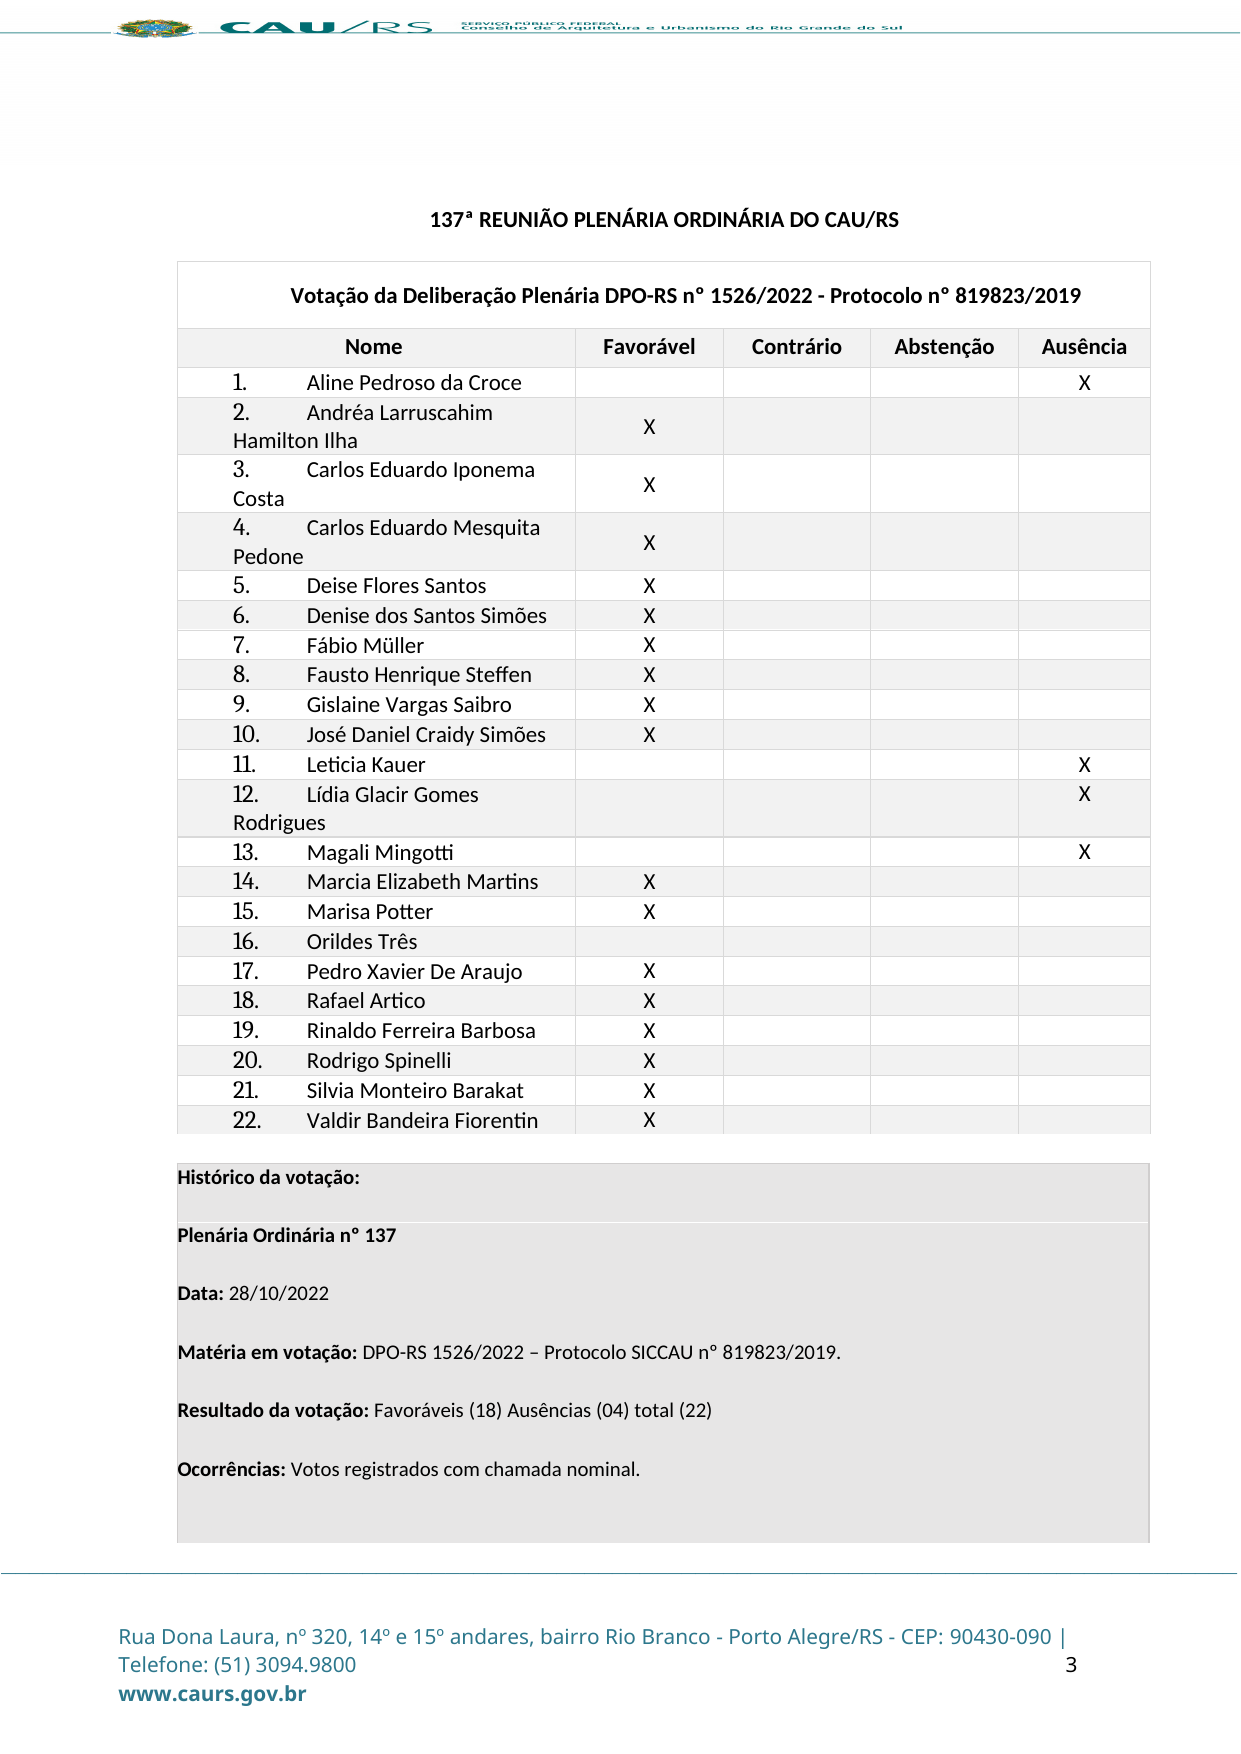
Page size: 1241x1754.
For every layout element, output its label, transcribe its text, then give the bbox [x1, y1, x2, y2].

table_cell [1019, 631, 1150, 659]
table_cell X [1019, 780, 1150, 836]
table_cell X [1019, 838, 1150, 866]
table_cell [1019, 986, 1150, 1015]
table_cell [871, 750, 1018, 778]
table_cell [1019, 720, 1150, 749]
table_cell [576, 750, 723, 778]
table_cell [724, 571, 870, 600]
table_cell X [576, 398, 723, 454]
table_cell [724, 455, 870, 512]
table_cell Data: 28/10/2022 Matéria em votação: DPO-RS 1526/2022 – Protocolo SICCAU nº 819823/2019. [178, 1281, 1148, 1397]
table_cell X [576, 601, 723, 629]
table_cell X [576, 957, 723, 985]
table_cell Ausência [1019, 329, 1150, 367]
table_cell [724, 838, 870, 866]
table_cell X [576, 1016, 723, 1045]
table_cell Leticia Kauer [178, 750, 575, 778]
table_cell X [576, 1106, 723, 1134]
table_cell [1019, 1106, 1150, 1134]
table_cell [871, 957, 1018, 985]
table_header Votação da Deliberação Plenária DPO-RS nº 1526/2022 - Protocolo nº 819823/2019 [178, 262, 1150, 328]
table_cell X [576, 897, 723, 926]
table_cell X [576, 867, 723, 896]
table_cell [724, 690, 870, 719]
table_cell Aline Pedroso da Croce [178, 368, 575, 397]
table_cell [871, 660, 1018, 689]
table_cell Lídia Glacir Gomes Rodrigues [178, 780, 575, 836]
table_cell [724, 867, 870, 896]
table_cell X [576, 513, 723, 570]
table_cell [177, 1134, 723, 1163]
table_cell X [576, 690, 723, 719]
table_cell [871, 690, 1018, 719]
table_cell [871, 513, 1018, 570]
table_cell [871, 838, 1018, 866]
table_cell X [576, 660, 723, 689]
table_cell Silvia Monteiro Barakat [178, 1076, 575, 1104]
table_cell [1019, 455, 1150, 512]
table_cell X [1019, 368, 1150, 397]
table_cell X [576, 631, 723, 659]
table_cell [871, 720, 1018, 749]
table_cell [871, 398, 1018, 454]
table_cell [724, 957, 870, 985]
table_cell [871, 1016, 1018, 1045]
table_cell [1019, 867, 1150, 896]
table_cell Andréa Larruscahim Hamilton Ilha [178, 398, 575, 454]
table_cell [1019, 1016, 1150, 1045]
table_cell [1019, 957, 1150, 985]
table_cell [724, 601, 870, 629]
table_cell Carlos Eduardo Iponema Costa [178, 455, 575, 512]
table_cell [871, 986, 1018, 1015]
table_cell [724, 927, 870, 956]
table_cell [724, 1106, 870, 1134]
table_cell [724, 1076, 870, 1104]
table_cell Favorável [576, 329, 723, 367]
table_header Histórico da votação: [178, 1164, 1148, 1222]
table_cell [871, 1106, 1018, 1134]
table_cell [724, 720, 870, 749]
table_cell [724, 750, 870, 778]
table_cell [871, 1046, 1018, 1075]
table_cell X [576, 571, 723, 600]
table_cell Marcia Elizabeth Martins [178, 867, 575, 896]
table_cell Fausto Henrique Steffen [178, 660, 575, 689]
table_cell X [576, 1046, 723, 1075]
table_cell X [576, 986, 723, 1015]
table_cell X [1019, 750, 1150, 778]
text 137ª REUNIÃO PLENÁRIA ORDINÁRIA DO CAU/RS [177, 205, 1152, 233]
table_cell X [576, 720, 723, 749]
table_cell Nome [178, 329, 575, 367]
table_cell Orildes Três [178, 927, 575, 956]
table_cell [1019, 897, 1150, 926]
table_cell Marisa Potter [178, 897, 575, 926]
table_cell [724, 1016, 870, 1045]
table_cell [1019, 927, 1150, 956]
table_cell Valdir Bandeira Fiorentin [178, 1106, 575, 1134]
table_cell Fábio Müller [178, 631, 575, 659]
table_cell Plenária Ordinária nº 137 [178, 1223, 1148, 1281]
table_cell X [576, 455, 723, 512]
table_cell [724, 660, 870, 689]
table_cell [1019, 513, 1150, 570]
table_cell X [576, 1076, 723, 1104]
table_cell Magali Mingotti [178, 838, 575, 866]
table_cell [871, 601, 1018, 629]
table_cell [1019, 601, 1150, 629]
table_cell [576, 368, 723, 397]
table_cell [871, 927, 1018, 956]
table_cell Pedro Xavier De Araujo [178, 957, 575, 985]
table_cell [871, 455, 1018, 512]
table_cell Rodrigo Spinelli [178, 1046, 575, 1075]
table_cell [1019, 398, 1150, 454]
table_cell [724, 897, 870, 926]
table_cell Denise dos Santos Simões [178, 601, 575, 629]
table_cell [1019, 1076, 1150, 1104]
table_cell [871, 571, 1018, 600]
table_cell José Daniel Craidy Simões [178, 720, 575, 749]
table_cell Rinaldo Ferreira Barbosa [178, 1016, 575, 1045]
table_cell Contrário [724, 329, 870, 367]
table_cell Resultado da votação: Favoráveis (18) Ausências (04) total (22) [178, 1397, 1148, 1456]
table_cell Rafael Artico [178, 986, 575, 1015]
table_cell [1019, 1046, 1150, 1075]
table_cell Abstenção [871, 329, 1018, 367]
table_cell Gislaine Vargas Saibro [178, 690, 575, 719]
table_cell [871, 368, 1018, 397]
table_cell [1019, 571, 1150, 600]
table_cell [724, 631, 870, 659]
table_cell [724, 368, 870, 397]
table_cell [724, 1046, 870, 1075]
table_cell Carlos Eduardo Mesquita Pedone [178, 513, 575, 570]
table_cell [724, 513, 870, 570]
table_cell [1019, 660, 1150, 689]
table_cell [576, 838, 723, 866]
table_cell Deise Flores Santos [178, 571, 575, 600]
table_cell [871, 867, 1018, 896]
table_cell [576, 780, 723, 836]
table_cell [724, 398, 870, 454]
table_cell [871, 897, 1018, 926]
table_cell [871, 1076, 1018, 1104]
table_cell [1018, 1134, 1151, 1163]
table_cell [871, 780, 1018, 836]
table_cell Ocorrências: Votos registrados com chamada nominal. [178, 1456, 1148, 1543]
table_cell [724, 780, 870, 836]
table_cell [723, 1134, 871, 1163]
table_cell [871, 1134, 1018, 1163]
table_cell [576, 927, 723, 956]
table_cell [871, 631, 1018, 659]
table_cell [724, 986, 870, 1015]
table_cell [1019, 690, 1150, 719]
